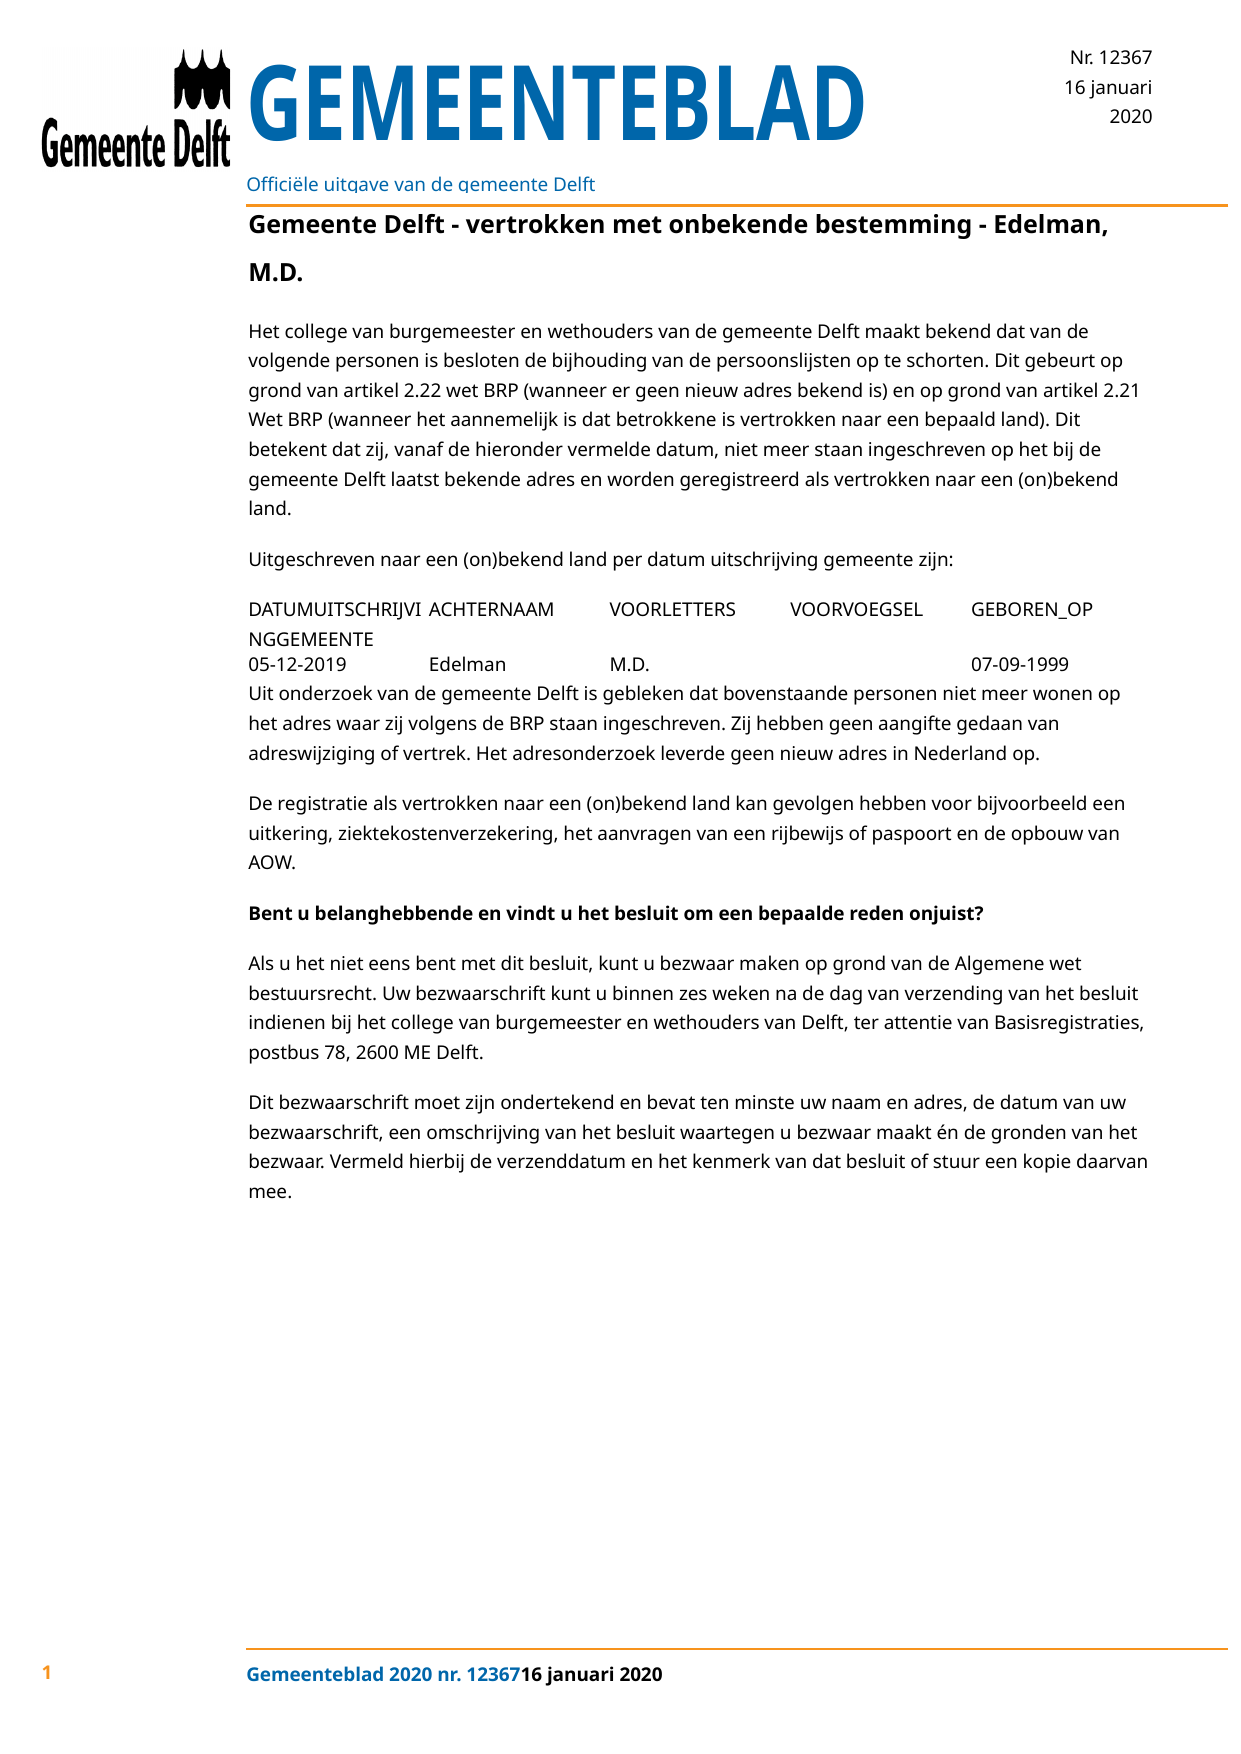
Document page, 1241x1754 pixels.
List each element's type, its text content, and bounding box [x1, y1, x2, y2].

table_cell M.D. [609, 652, 790, 677]
text Dit bezwaarschrift moet zijn ondertekend en bevat ten minste uw naam en adres, de datum van uw bezwaarschrift, een omschrijving van het besluit waartegen u bezwaar maakt én de gronden van het bezwaar. Vermeld hierbij de verzenddatum en het kenmerk van dat besluit of stuur een kopie daarvan mee. [248, 1089, 1152, 1204]
table_header DATUMUITSCHRIJVINGGEMEENTE [248, 596, 429, 652]
table_cell Edelman [429, 652, 609, 677]
text Als u het niet eens bent met dit besluit, kunt u bezwaar maken op grond van de Algemene wet bestuursrecht. Uw bezwaarschrift kunt u binnen zes weken na de dag van verzending van het besluit indienen bij het college van burgemeester en wethouders van Delft, ter attentie van Basisregistraties, postbus 78, 2600 ME Delft. [248, 950, 1152, 1065]
picture [41, 47, 231, 172]
table_header VOORVOEGSEL [790, 596, 971, 652]
table_header VOORLETTERS [609, 596, 790, 652]
text Uit onderzoek van de gemeente Delft is gebleken dat bovenstaande personen niet meer wonen op het adres waar zij volgens de BRP staan ingeschreven. Zij hebben geen aangifte gedaan van adreswijziging of vertrek. Het adresonderzoek leverde geen nieuw adres in Nederland op. [248, 681, 1152, 766]
text Gemeente Delft - vertrokken met onbekende bestemming - Edelman, M.D. [248, 207, 1152, 288]
text Uitgeschreven naar een (on)bekend land per datum uitschrijving gemeente zijn: [248, 546, 1152, 572]
text De registratie als vertrokken naar een (on)bekend land kan gevolgen hebben voor bijvoorbeeld een uitkering, ziektekostenverzekering, het aanvragen van een rijbewijs of paspoort en de opbouw van AOW. [248, 790, 1152, 875]
table_cell 05-12-2019 [248, 652, 429, 677]
table_header ACHTERNAAM [429, 596, 609, 652]
text Bent u belanghebbende en vindt u het besluit om een bepaalde reden onjuist? [248, 900, 1152, 926]
text Het college van burgemeester en wethouders van de gemeente Delft maakt bekend dat van de volgende personen is besloten de bijhouding van de persoonslijsten op te schorten. Dit gebeurt op grond van artikel 2.22 wet BRP (wanneer er geen nieuw adres bekend is) en op grond van artikel 2.21 Wet BRP (wanneer het aannemelijk is dat betrokkene is vertrokken naar een bepaald land). Dit betekent dat zij, vanaf de hieronder vermelde datum, niet meer staan ingeschreven op het bij de gemeente Delft laatst bekende adres en worden geregistreerd als vertrokken naar een (on)bekend land. [248, 318, 1152, 521]
table_header GEBOREN_OP [971, 596, 1152, 652]
table_cell [790, 652, 971, 677]
table_cell 07-09-1999 [971, 652, 1152, 677]
